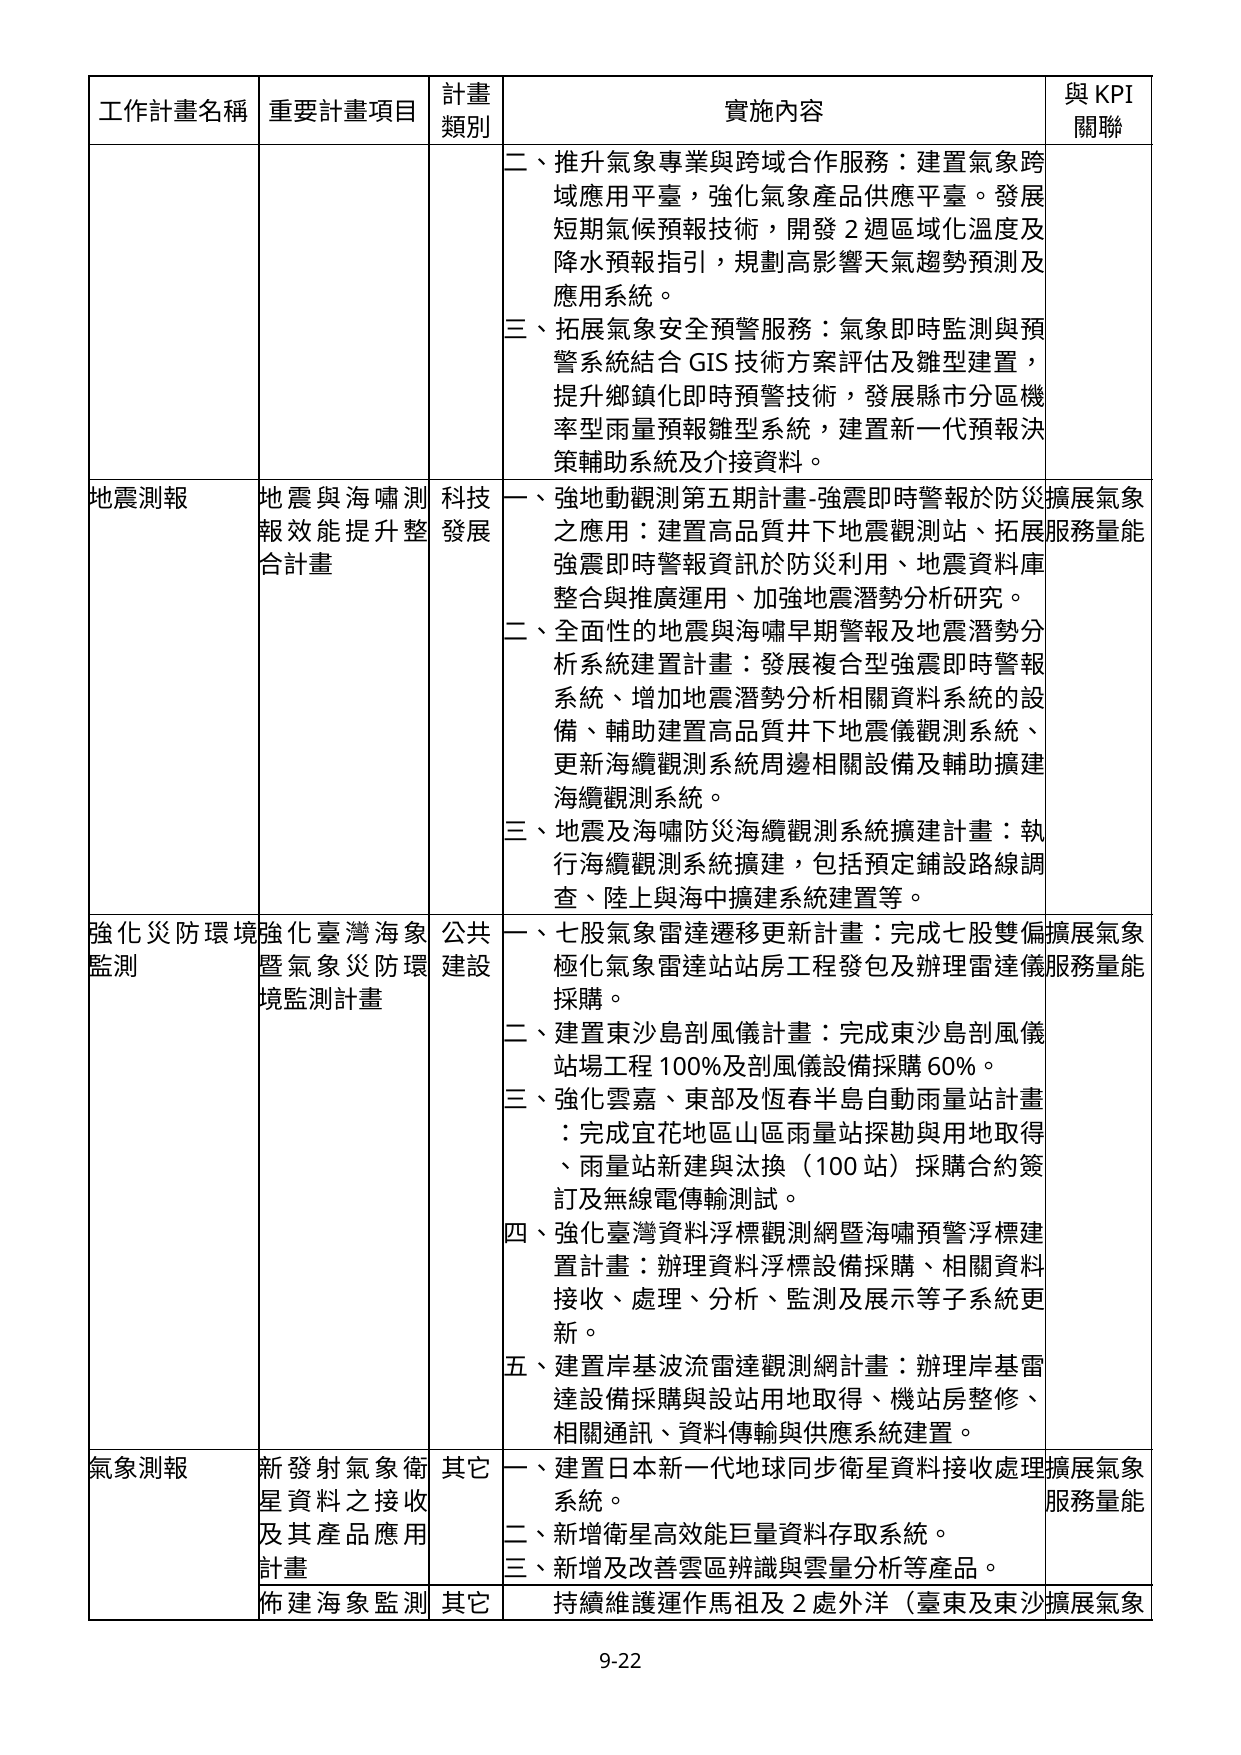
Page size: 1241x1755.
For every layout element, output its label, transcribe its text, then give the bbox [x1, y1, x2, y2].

table_cell 一、七股氣象雷達遷移更新計畫：完成七股雙偏極化氣象雷達站站房工程發包及辦理雷達儀採購。 二、建置東沙島剖風儀計畫：完成東沙島剖風儀站場工程100%及剖風儀設備採購60%。 三、強化雲嘉、東部及恆春半島自動雨量站計畫：完成宜花地區山區雨量站探勘與用地取得、雨量站新建與汰換（100站）採購合約簽訂及無線電傳輸測試。 四、強化臺灣資料浮標觀測網暨海嘯預警浮標建置計畫：辦理資料浮標設備採購、相關資料接收、處理、分析、監測及展示等子系統更新。 五、建置岸基波流雷達觀測網計畫：辦理岸基雷達設備採購與設站用地取得、機站房整修、相關通訊、資料傳輸與供應系統建置。 [504, 915, 1045, 1449]
table_header 與KPI 關聯 [1046, 77, 1151, 143]
table_cell [1046, 145, 1151, 478]
table_cell [260, 145, 428, 478]
table_cell 二、推升氣象專業與跨域合作服務：建置氣象跨域應用平臺，強化氣象產品供應平臺。發展短期氣候預報技術，開發2週區域化溫度及降水預報指引，規劃高影響天氣趨勢預測及應用系統。 三、拓展氣象安全預警服務：氣象即時監測與預警系統結合GIS技術方案評估及雛型建置，提升鄉鎮化即時預警技術，發展縣市分區機率型雨量預報雛型系統，建置新一代預報決策輔助系統及介接資料。 [504, 145, 1045, 478]
table_cell 擴展氣象服務量能 [1046, 1586, 1151, 1619]
table_cell 地震測報 [90, 480, 258, 914]
table_cell 擴展氣象服務量能 [1046, 480, 1151, 914]
table_cell 科技發展 [430, 480, 502, 914]
table_cell 公共建設 [430, 915, 502, 1449]
table_cell 佈建海象監測 [260, 1586, 428, 1619]
table_cell 擴展氣象服務量能 [1046, 1450, 1151, 1584]
table_cell 一、強地動觀測第五期計畫-強震即時警報於防災之應用：建置高品質井下地震觀測站、拓展強震即時警報資訊於防災利用、地震資料庫整合與推廣運用、加強地震潛勢分析研究。 二、全面性的地震與海嘯早期警報及地震潛勢分析系統建置計畫：發展複合型強震即時警報系統、增加地震潛勢分析相關資料系統的設備、輔助建置高品質井下地震儀觀測系統、更新海纜觀測系統周邊相關設備及輔助擴建海纜觀測系統。 三、地震及海嘯防災海纜觀測系統擴建計畫：執行海纜觀測系統擴建，包括預定鋪設路線調查、陸上與海中擴建系統建置等。 [504, 480, 1045, 914]
table_header 重要計畫項目 [260, 77, 428, 143]
table_cell 地震與海嘯測報效能提升整合計畫 [260, 480, 428, 914]
table_cell 其它 [430, 1586, 502, 1619]
table_header 工作計畫名稱 [90, 77, 258, 143]
table_header 計畫類別 [430, 77, 502, 143]
table_cell [430, 145, 502, 478]
table_cell 擴展氣象服務量能 [1046, 915, 1151, 1449]
table_header 實施內容 [504, 77, 1045, 143]
table_cell [90, 145, 258, 478]
table_cell 氣象測報 [90, 1450, 258, 1619]
table_cell 新發射氣象衛星資料之接收及其產品應用計畫 [260, 1450, 428, 1584]
table_cell 強化災防環境監測 [90, 915, 258, 1449]
table_cell 持續維護運作馬祖及2處外洋（臺東及東沙）資料浮標站、新建離島潮位站1站。 [504, 1586, 1045, 1619]
table_cell 一、建置日本新一代地球同步衛星資料接收處理系統。 二、新增衛星高效能巨量資料存取系統。 三、新增及改善雲區辨識與雲量分析等產品。 [504, 1450, 1045, 1584]
table_cell 其它 [430, 1450, 502, 1584]
table_cell 強化臺灣海象暨氣象災防環境監測計畫 [260, 915, 428, 1449]
